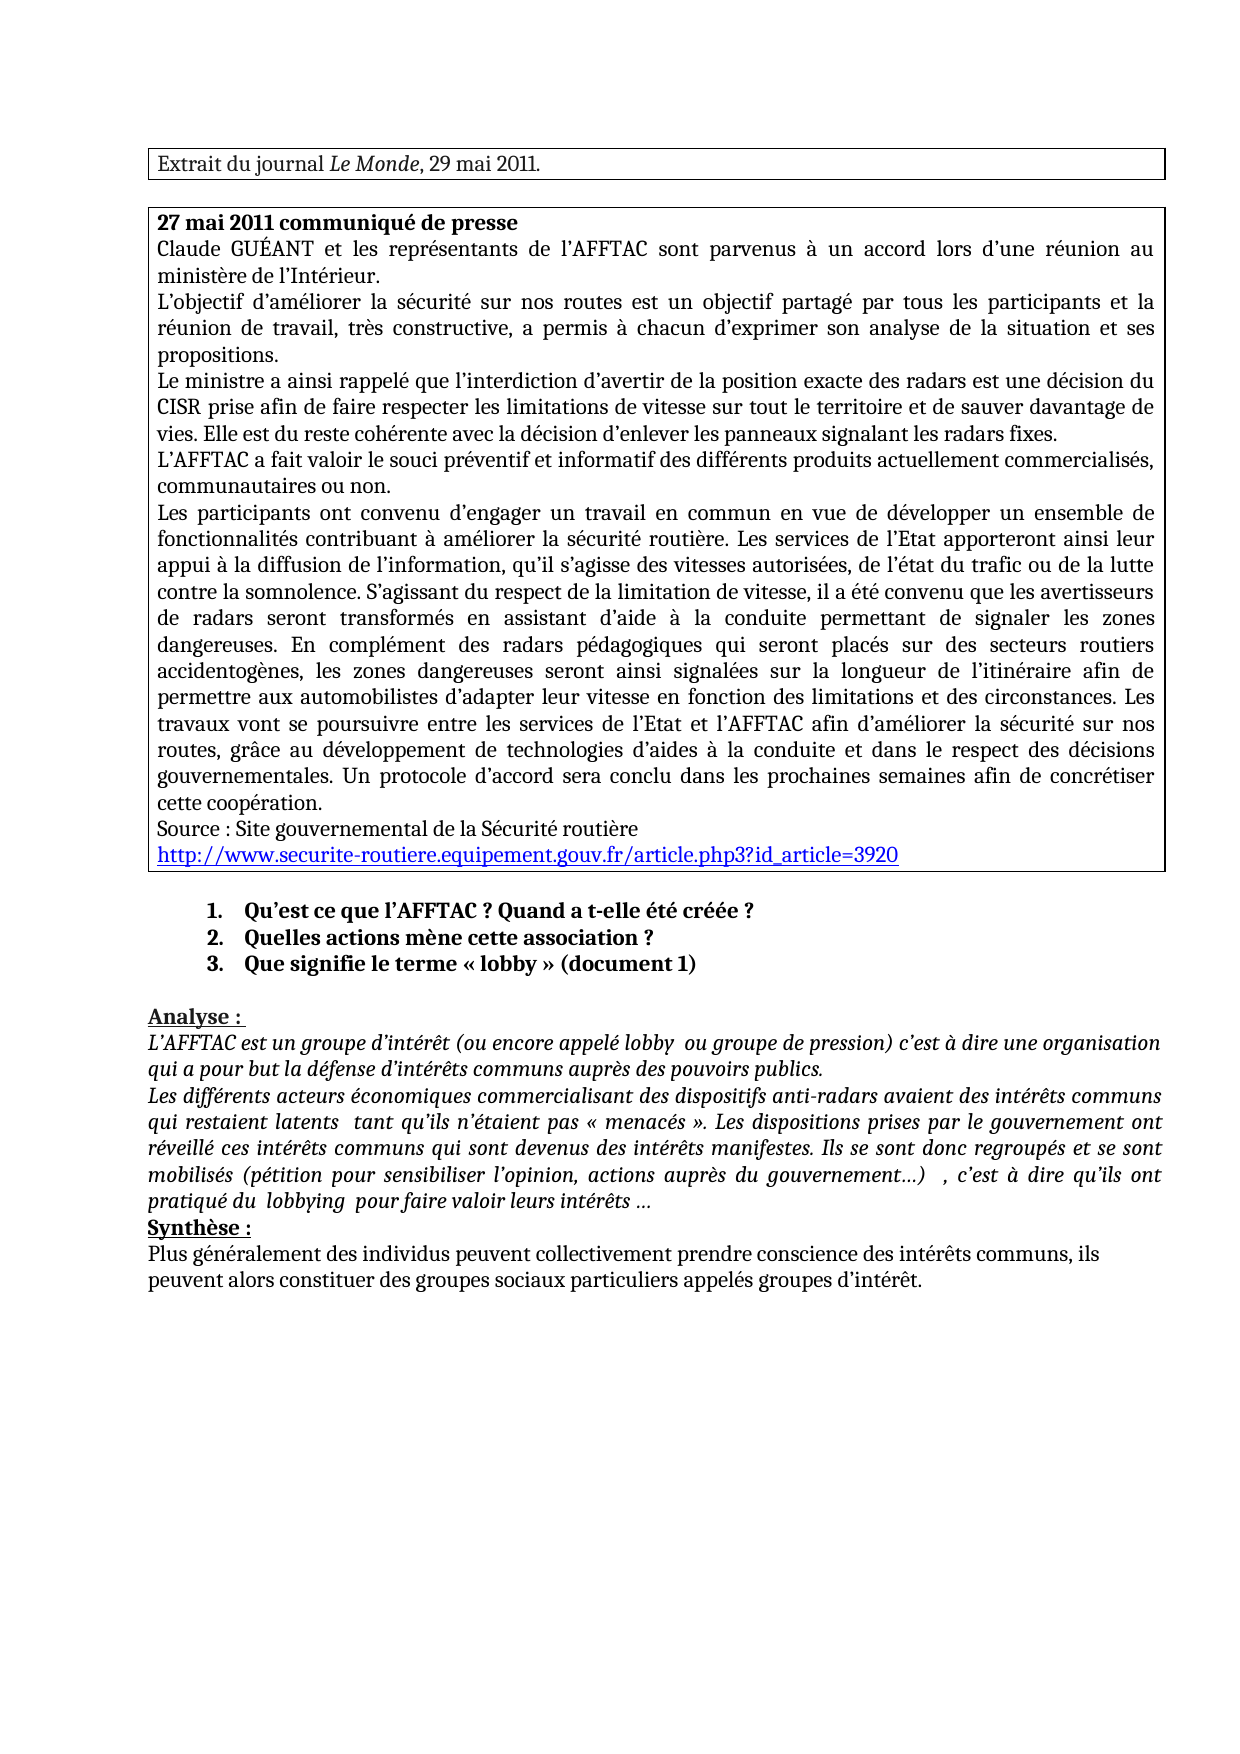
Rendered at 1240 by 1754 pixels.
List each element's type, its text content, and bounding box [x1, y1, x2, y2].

text L’AFFTAC est un groupe d’intérêt (ou encore appelé lobby ou groupe de pression) c’est à dire une organisation qui a pour but la défense d’intérêts communs auprès des pouvoirs publics. [148, 1030, 1166, 1082]
text Source : Site gouvernemental de la Sécurité routière [149, 813, 1164, 839]
text Claude GUÉANT et les représentants de l’AFFTAC sont parvenus à un accord lors d’une réunion au ministère de l’Intérieur. [149, 233, 1164, 286]
text Extrait du journal Le Monde, 29 mai 2011. [149, 149, 1164, 179]
text Le ministre a ainsi rappelé que l’interdiction d’avertir de la position exacte des radars est une décision du CISR prise afin de faire respecter les limitations de vitesse sur tout le territoire et de sauver davantage de vies. Elle est du reste cohérente avec la décision d’enlever les panneaux signalant les radars fixes. [149, 365, 1164, 444]
text Analyse : [148, 1003, 1166, 1030]
list Qu’est ce que l’AFFTAC ? Quand a t-elle été créée ? [207, 898, 1166, 924]
text http://www.securite-routiere.equipement.gouv.fr/article.php3?id_article=3920 [149, 839, 1164, 871]
text 27 mai 2011 communiqué de presse [149, 208, 1164, 233]
list Que signifie le terme « lobby » (document 1) [207, 951, 1166, 977]
text Plus généralement des individus peuvent collectivement prendre conscience des intérêts communs, ils peuvent alors constituer des groupes sociaux particuliers appelés groupes d’intérêt. [148, 1241, 1166, 1293]
text Les participants ont convenu d’engager un travail en commun en vue de développer un ensemble de fonctionnalités contribuant à améliorer la sécurité routière. Les services de l’Etat apporteront ainsi leur appui à la diffusion de l’information, qu’il s’agisse des vitesses autorisées, de l’état du trafic ou de la lutte contre la somnolence. S’agissant du respect de la limitation de vitesse, il a été convenu que les avertisseurs de radars seront transformés en assistant d’aide à la conduite permettant de signaler les zones dangereuses. En complément des radars pédagogiques qui seront placés sur des secteurs routiers accidentogènes, les zones dangereuses seront ainsi signalées sur la longueur de l’itinéraire afin de permettre aux automobilistes d’adapter leur vitesse en fonction des limitations et des circonstances. Les travaux vont se poursuivre entre les services de l’Etat et l’AFFTAC afin d’améliorer la sécurité sur nos routes, grâce au développement de technologies d’aides à la conduite et dans le respect des décisions gouvernementales. Un protocole d’accord sera conclu dans les prochaines semaines afin de concrétiser cette coopération. [149, 496, 1164, 813]
list Quelles actions mène cette association ? [207, 924, 1166, 951]
text Les différents acteurs économiques commercialisant des dispositifs anti-radars avaient des intérêts communs qui restaient latents tant qu’ils n’étaient pas « menacés ». Les dispositions prises par le gouvernement ont réveillé ces intérêts communs qui sont devenus des intérêts manifestes. Ils se sont donc regroupés et se sont mobilisés (pétition pour sensibiliser l’opinion, actions auprès du gouvernement…) , c’est à dire qu’ils ont pratiqué du lobbying pour faire valoir leurs intérêts … [148, 1082, 1166, 1214]
text Synthèse : [148, 1214, 1166, 1241]
text L’AFFTAC a fait valoir le souci préventif et informatif des différents produits actuellement commercialisés, communautaires ou non. [149, 444, 1164, 496]
text L’objectif d’améliorer la sécurité sur nos routes est un objectif partagé par tous les participants et la réunion de travail, très constructive, a permis à chacun d’exprimer son analyse de la situation et ses propositions. [149, 286, 1164, 365]
